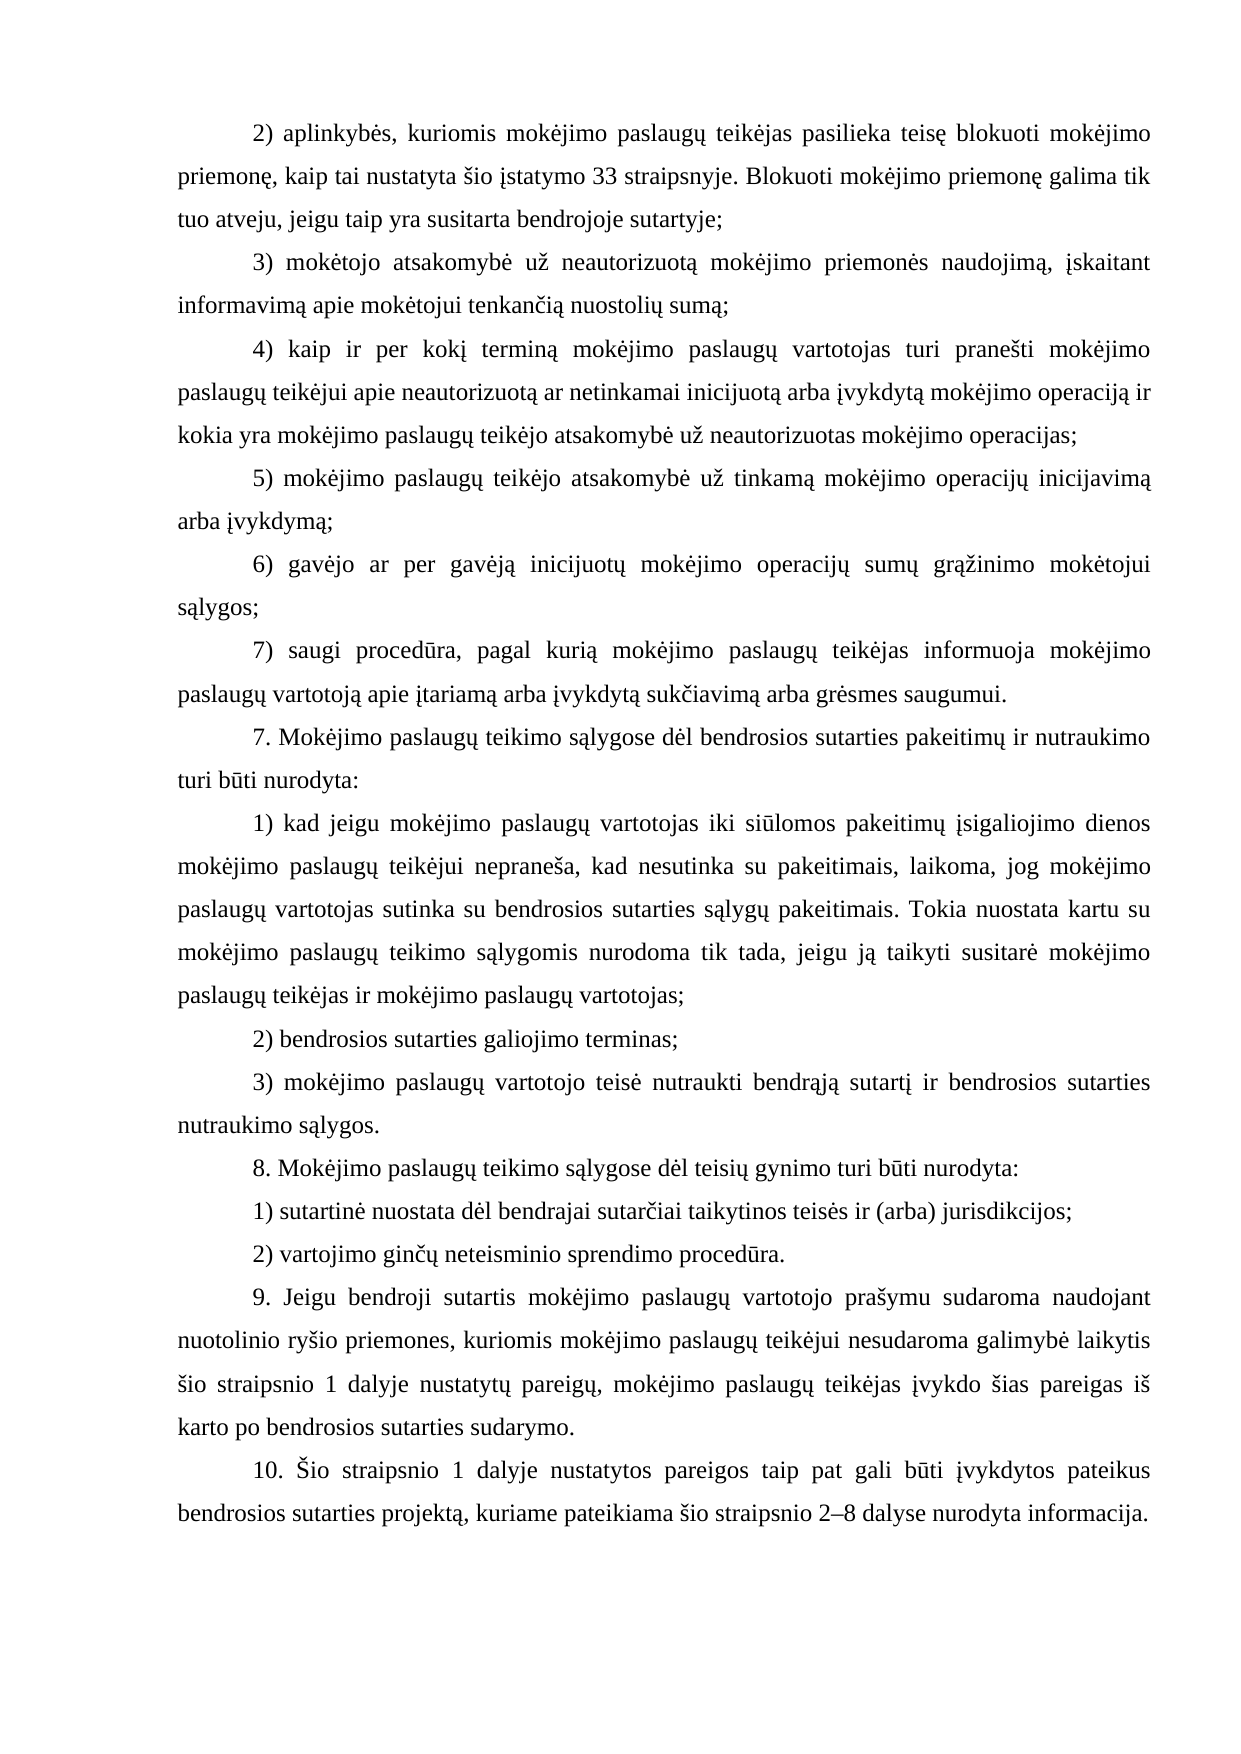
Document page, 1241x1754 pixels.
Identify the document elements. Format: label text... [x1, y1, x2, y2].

text 9. Jeigu bendroji sutartis mokėjimo paslaugų vartotojo prašymu sudaroma naudojant nuotolinio ryšio priemones, kuriomis mokėjimo paslaugų teikėjui nesudaroma galimybė laikytis šio straipsnio 1 dalyje nustatytų pareigų, mokėjimo paslaugų teikėjas įvykdo šias pareigas iš karto po bendrosios sutarties sudarymo. [177, 1282, 1152, 1441]
text 6) gavėjo ar per gavėją inicijuotų mokėjimo operacijų sumų grąžinimo mokėtojui sąlygos; [177, 549, 1152, 621]
text 4) kaip ir per kokį terminą mokėjimo paslaugų vartotojas turi pranešti mokėjimo paslaugų teikėjui apie neautorizuotą ar netinkamai inicijuotą arba įvykdytą mokėjimo operaciją ir kokia yra mokėjimo paslaugų teikėjo atsakomybė už neautorizuotas mokėjimo operacijas; [177, 334, 1152, 449]
text 8. Mokėjimo paslaugų teikimo sąlygose dėl teisių gynimo turi būti nurodyta: [177, 1153, 1152, 1182]
text 5) mokėjimo paslaugų teikėjo atsakomybė už tinkamą mokėjimo operacijų inicijavimą arba įvykdymą; [177, 463, 1152, 535]
text 1) sutartinė nuostata dėl bendrajai sutarčiai taikytinos teisės ir (arba) jurisdikcijos; [177, 1196, 1152, 1225]
text 7) saugi procedūra, pagal kurią mokėjimo paslaugų teikėjas informuoja mokėjimo paslaugų vartotoją apie įtariamą arba įvykdytą sukčiavimą arba grėsmes saugumui. [177, 636, 1152, 707]
text 3) mokėjimo paslaugų vartotojo teisė nutraukti bendrąją sutartį ir bendrosios sutarties nutraukimo sąlygos. [177, 1067, 1152, 1139]
text 7. Mokėjimo paslaugų teikimo sąlygose dėl bendrosios sutarties pakeitimų ir nutraukimo turi būti nurodyta: [177, 722, 1152, 794]
text 1) kad jeigu mokėjimo paslaugų vartotojas iki siūlomos pakeitimų įsigaliojimo dienos mokėjimo paslaugų teikėjui nepraneša, kad nesutinka su pakeitimais, laikoma, jog mokėjimo paslaugų vartotojas sutinka su bendrosios sutarties sąlygų pakeitimais. Tokia nuostata kartu su mokėjimo paslaugų teikimo sąlygomis nurodoma tik tada, jeigu ją taikyti susitarė mokėjimo paslaugų teikėjas ir mokėjimo paslaugų vartotojas; [177, 808, 1152, 1009]
text 2) aplinkybės, kuriomis mokėjimo paslaugų teikėjas pasilieka teisę blokuoti mokėjimo priemonę, kaip tai nustatyta šio įstatymo 33 straipsnyje. Blokuoti mokėjimo priemonę galima tik tuo atveju, jeigu taip yra susitarta bendrojoje sutartyje; [177, 118, 1152, 233]
text 3) mokėtojo atsakomybė už neautorizuotą mokėjimo priemonės naudojimą, įskaitant informavimą apie mokėtojui tenkančią nuostolių sumą; [177, 247, 1152, 319]
text 2) bendrosios sutarties galiojimo terminas; [177, 1024, 1152, 1052]
text 10. Šio straipsnio 1 dalyje nustatytos pareigos taip pat gali būti įvykdytos pateikus bendrosios sutarties projektą, kuriame pateikiama šio straipsnio 2–8 dalyse nurodyta informacija. [177, 1455, 1152, 1527]
text 2) vartojimo ginčų neteisminio sprendimo procedūra. [177, 1239, 1152, 1268]
